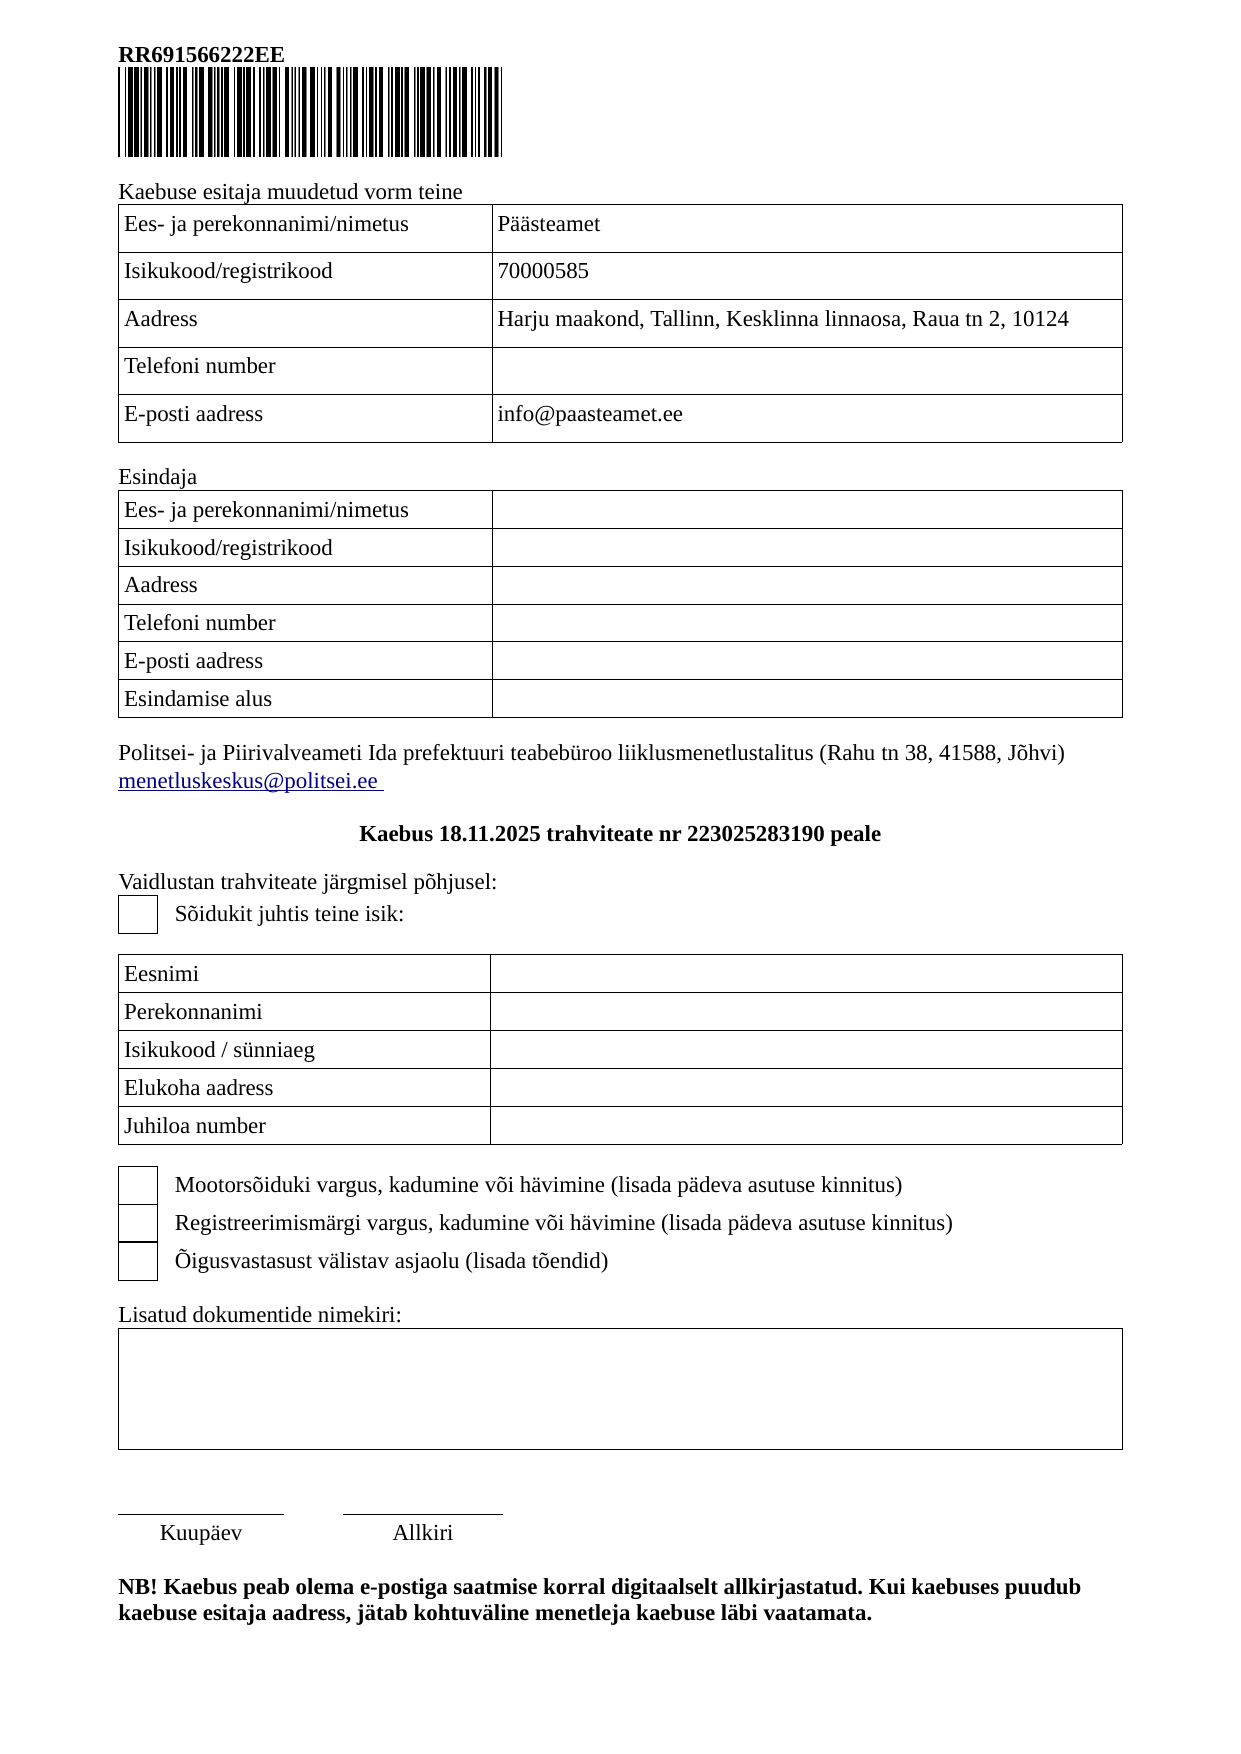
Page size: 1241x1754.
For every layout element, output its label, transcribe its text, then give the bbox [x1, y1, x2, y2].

table_cell [493, 680, 1122, 717]
text RR691566222EE [118, 41, 1122, 68]
text Vaidlustan trahviteate järgmisel põhjusel: [118, 868, 1122, 895]
table_cell Juhiloa number [119, 1107, 490, 1144]
table_cell [491, 1031, 1122, 1068]
table_cell Allkiri [343, 1515, 502, 1552]
text Kaebuse esitaja muudetud vorm teine [118, 178, 1122, 204]
table_header [119, 1243, 157, 1279]
table_header Ees- ja perekonnanimi/nimetus [119, 205, 492, 252]
table_cell Aadress [119, 300, 492, 347]
text NB! Kaebus peab olema e-postiga saatmise korral digitaalselt allkirjastatud. Kui kaebuses puudub kaebuse esitaja aadress, jätab kohtuväline menetleja kaebuse läbi vaatamata. [118, 1573, 1122, 1626]
table_cell Isikukood / sünniaeg [119, 1031, 490, 1068]
table_cell [493, 567, 1122, 603]
table_header [491, 955, 1122, 992]
text Lisatud dokumentide nimekiri: [118, 1301, 1122, 1327]
table_header Õigusvastasust välistav asjaolu (lisada tõendid) [158, 1242, 1122, 1279]
picture [118, 67, 502, 157]
table_cell Aadress [119, 567, 492, 603]
table_header Registreerimismärgi vargus, kadumine või hävimine (lisada pädeva asutuse kinnitus) [158, 1204, 1122, 1241]
table_header [118, 1476, 284, 1514]
table_cell [493, 529, 1122, 566]
table_cell Isikukood/registrikood [119, 529, 492, 566]
table_cell 70000585 [493, 253, 1122, 299]
table_cell [493, 605, 1122, 641]
table_cell [491, 1069, 1122, 1106]
table_header Ees- ja perekonnanimi/nimetus [119, 491, 492, 528]
text Kaebus 18.11.2025 trahviteate nr 223025283190 peale [118, 820, 1122, 847]
table_header Sõidukit juhtis teine isik: [158, 895, 1122, 933]
table_header [119, 896, 157, 933]
table_cell Isikukood/registrikood [119, 253, 492, 299]
table_header [119, 1329, 1122, 1449]
table_cell info@paasteamet.ee [493, 395, 1122, 442]
text Esindaja [118, 463, 1122, 490]
table_cell E-posti aadress [119, 642, 492, 679]
table_cell Perekonnanimi [119, 993, 490, 1030]
table_header Päästeamet [493, 205, 1122, 252]
table_cell [491, 993, 1122, 1030]
table_header Mootorsõiduki vargus, kadumine või hävimine (lisada pädeva asutuse kinnitus) [158, 1166, 1122, 1203]
table_cell Kuupäev [118, 1515, 284, 1552]
table_cell [493, 642, 1122, 679]
table_cell Esindamise alus [119, 680, 492, 717]
table_cell Harju maakond, Tallinn, Kesklinna linnaosa, Raua tn 2, 10124 [493, 300, 1122, 347]
table_cell [284, 1514, 343, 1552]
table_cell Telefoni number [119, 605, 492, 641]
table_header [284, 1476, 343, 1514]
table_cell [493, 348, 1122, 394]
table_header Eesnimi [119, 955, 490, 992]
table_cell Elukoha aadress [119, 1069, 490, 1106]
table_cell E-posti aadress [119, 395, 492, 442]
table_header [493, 491, 1122, 528]
text Politsei- ja Piirivalveameti Ida prefektuuri teabebüroo liiklusmenetlustalitus (Rahu tn 38, 41588, Jõhvi) menetluskeskus@politsei.ee [118, 739, 1122, 794]
table_cell [491, 1107, 1122, 1144]
table_cell Telefoni number [119, 348, 492, 394]
table_header [343, 1476, 502, 1514]
table_header [119, 1205, 157, 1241]
table_header [119, 1167, 157, 1203]
